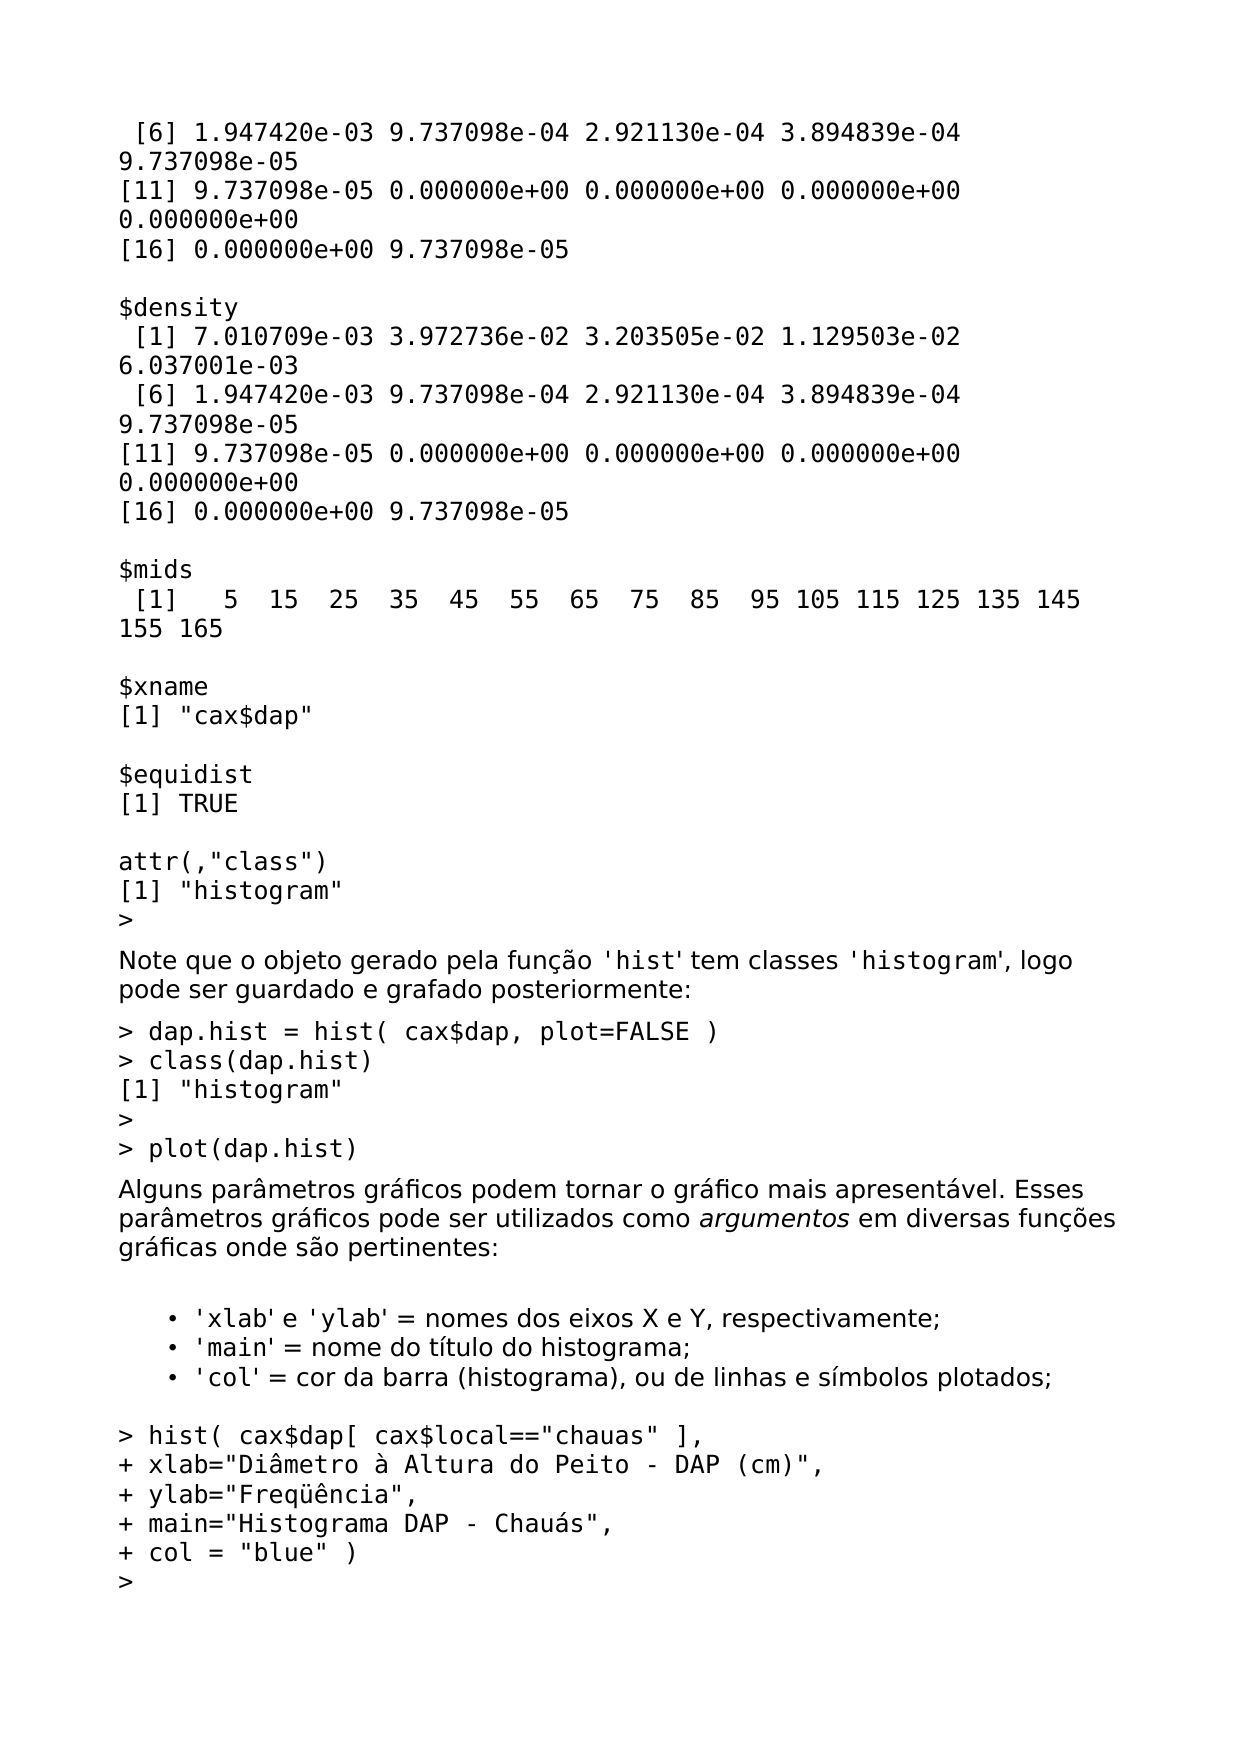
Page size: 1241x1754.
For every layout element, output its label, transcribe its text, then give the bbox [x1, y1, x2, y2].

text > hist( cax$dap[ cax$local=="chauas" ], + xlab="Diâmetro à Altura do Peito - DAP (cm)", + ylab="Freqüência", + main="Histograma DAP - Chauás", + col = "blue" ) > [118, 1421, 1122, 1596]
text Alguns parâmetros gráficos podem tornar o gráfico mais apresentável. Esses parâmetros gráficos pode ser utilizados como argumentos em diversas funções gráficas onde são pertinentes: [118, 1175, 1122, 1262]
text Note que o objeto gerado pela função 'hist' tem classes 'histogram', logo pode ser guardado e grafado posteriormente: [118, 947, 1122, 1005]
list 'col' = cor da barra (histograma), ou de linhas e símbolos plotados; [177, 1363, 1122, 1392]
list 'xlab' e 'ylab' = nomes dos eixos X e Y, respectivamente; [177, 1304, 1122, 1334]
list 'main' = nome do título do histograma; [177, 1334, 1122, 1363]
text [6] 1.947420e-03 9.737098e-04 2.921130e-04 3.894839e-04 9.737098e-05 [11] 9.737098e-05 0.000000e+00 0.000000e+00 0.000000e+00 0.000000e+00 [16] 0.000000e+00 9.737098e-05 $density [1] 7.010709e-03 3.972736e-02 3.203505e-02 1.129503e-02 6.037001e-03 [6] 1.947420e-03 9.737098e-04 2.921130e-04 3.894839e-04 9.737098e-05 [11] 9.737098e-05 0.000000e+00 0.000000e+00 0.000000e+00 0.000000e+00 [16] 0.000000e+00 9.737098e-05 $mids [1] 5 15 25 35 45 55 65 75 85 95 105 115 125 135 145 155 165 $xname [1] "cax$dap" $equidist [1] TRUE attr(,"class") [1] "histogram" > [118, 118, 1122, 935]
text > dap.hist = hist( cax$dap, plot=FALSE ) > class(dap.hist) [1] "histogram" > > plot(dap.hist) [118, 1017, 1122, 1163]
